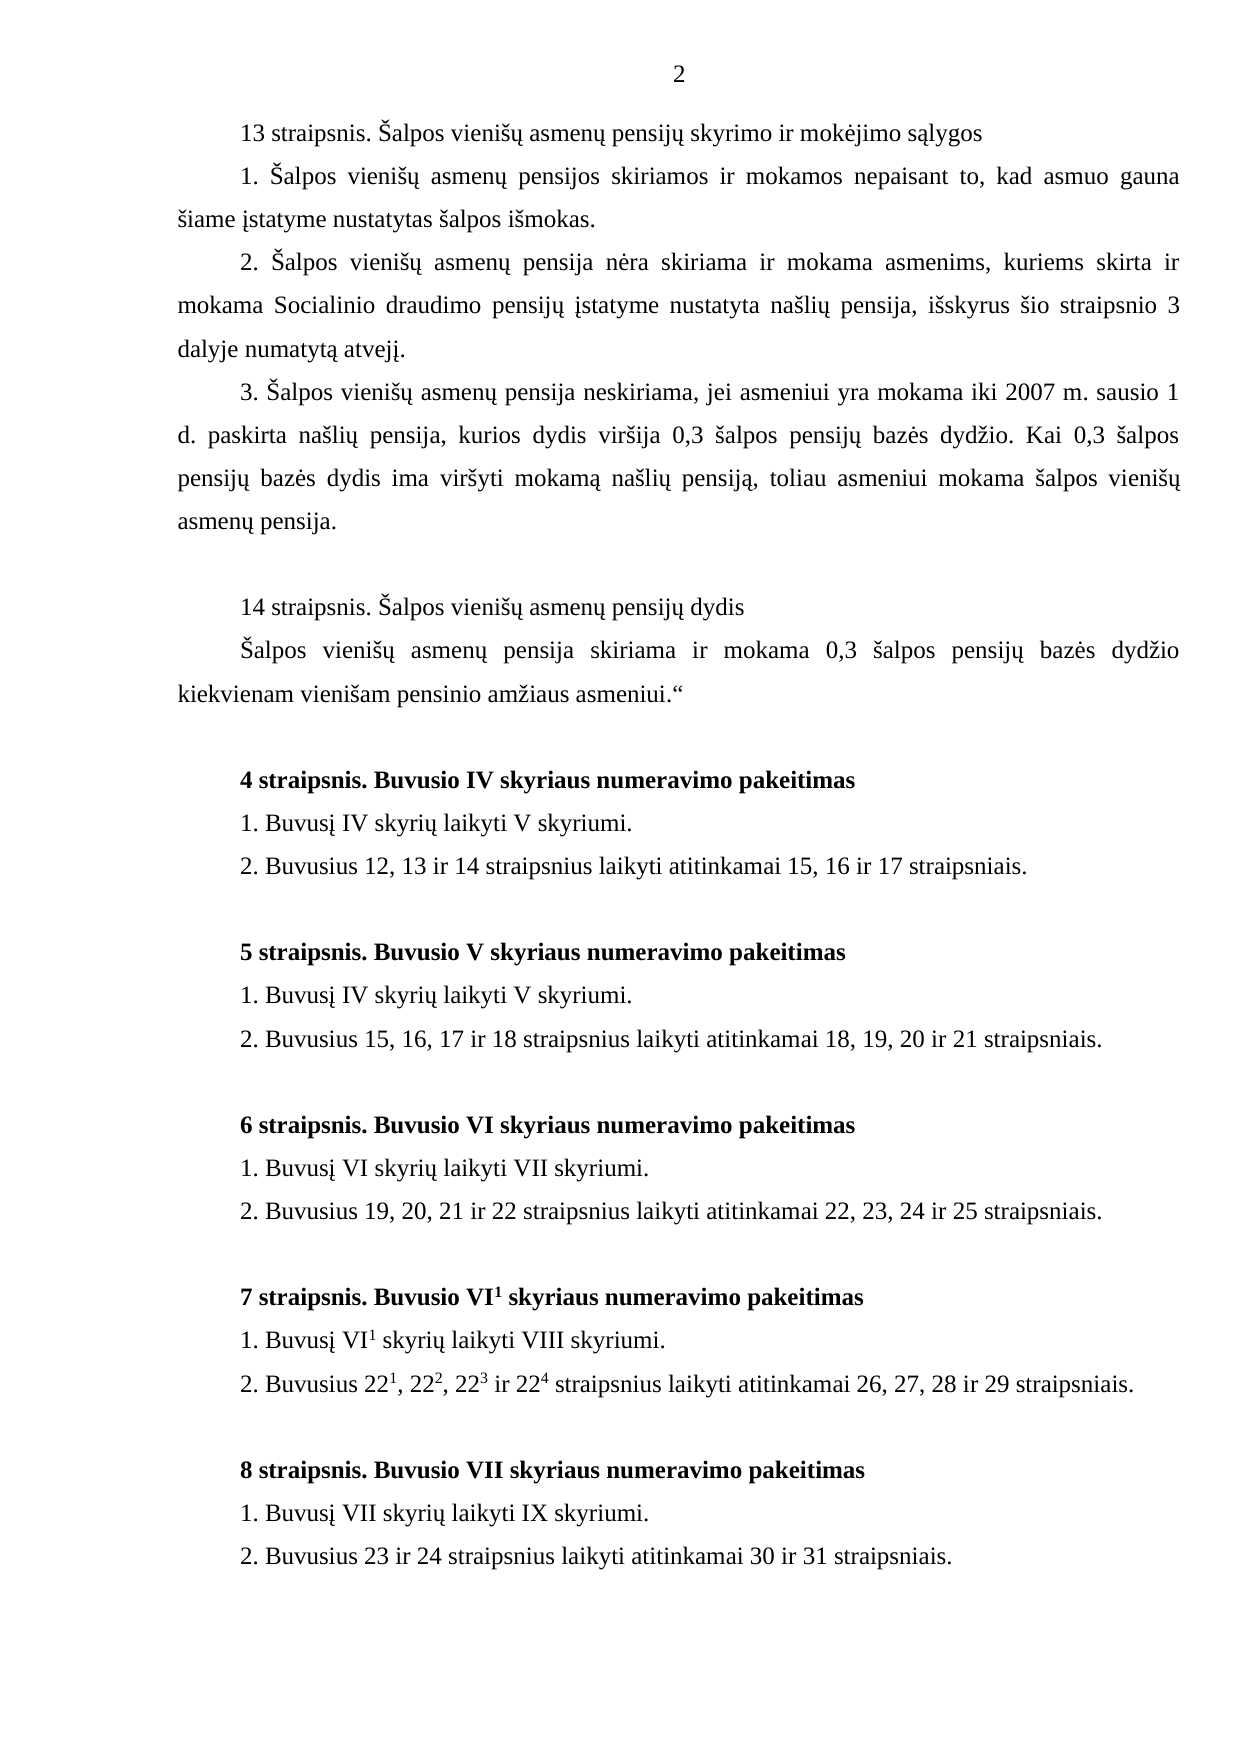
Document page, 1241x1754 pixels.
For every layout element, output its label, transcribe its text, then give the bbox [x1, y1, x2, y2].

text 13 straipsnis. Šalpos vienišų asmenų pensijų skyrimo ir mokėjimo sąlygos [177, 118, 1181, 147]
text 2. Buvusius 19, 20, 21 ir 22 straipsnius laikyti atitinkamai 22, 23, 24 ir 25 straipsniais. [177, 1196, 1181, 1225]
text 3. Šalpos vienišų asmenų pensija neskiriama, jei asmeniui yra mokama iki 2007 m. sausio 1 d. paskirta našlių pensija, kurios dydis viršija 0,3 šalpos pensijų bazės dydžio. Kai 0,3 šalpos pensijų bazės dydis ima viršyti mokamą našlių pensiją, toliau asmeniui mokama šalpos vienišų asmenų pensija. [177, 377, 1181, 535]
text 2. Buvusius 12, 13 ir 14 straipsnius laikyti atitinkamai 15, 16 ir 17 straipsniais. [177, 851, 1181, 880]
text 1. Buvusį VI skyrių laikyti VII skyriumi. [177, 1153, 1181, 1182]
text 5 straipsnis. Buvusio V skyriaus numeravimo pakeitimas [177, 937, 1181, 966]
text 1. Buvusį VII skyrių laikyti IX skyriumi. [177, 1498, 1181, 1527]
text 14 straipsnis. Šalpos vienišų asmenų pensijų dydis [177, 592, 1181, 621]
text 1. Šalpos vienišų asmenų pensijos skiriamos ir mokamos nepaisant to, kad asmuo gauna šiame įstatyme nustatytas šalpos išmokas. [177, 161, 1181, 233]
text 4 straipsnis. Buvusio IV skyriaus numeravimo pakeitimas [177, 765, 1181, 794]
text 2. Šalpos vienišų asmenų pensija nėra skiriama ir mokama asmenims, kuriems skirta ir mokama Socialinio draudimo pensijų įstatyme nustatyta našlių pensija, išskyrus šio straipsnio 3 dalyje numatytą atvejį. [177, 247, 1181, 362]
text 2. Buvusius 23 ir 24 straipsnius laikyti atitinkamai 30 ir 31 straipsniais. [177, 1541, 1181, 1570]
text Šalpos vienišų asmenų pensija skiriama ir mokama 0,3 šalpos pensijų bazės dydžio kiekvienam vienišam pensinio amžiaus asmeniui.“ [177, 636, 1181, 707]
text 1. Buvusį IV skyrių laikyti V skyriumi. [177, 981, 1181, 1009]
text 2. Buvusius 221, 222, 223 ir 224 straipsnius laikyti atitinkamai 26, 27, 28 ir 29 straipsniais. [177, 1369, 1181, 1397]
text 1. Buvusį IV skyrių laikyti V skyriumi. [177, 808, 1181, 837]
text 1. Buvusį VI1 skyrių laikyti VIII skyriumi. [177, 1326, 1181, 1354]
text 7 straipsnis. Buvusio VI1 skyriaus numeravimo pakeitimas [177, 1282, 1181, 1311]
text 2. Buvusius 15, 16, 17 ir 18 straipsnius laikyti atitinkamai 18, 19, 20 ir 21 straipsniais. [177, 1024, 1181, 1052]
text 8 straipsnis. Buvusio VII skyriaus numeravimo pakeitimas [177, 1455, 1181, 1484]
text 6 straipsnis. Buvusio VI skyriaus numeravimo pakeitimas [177, 1110, 1181, 1139]
